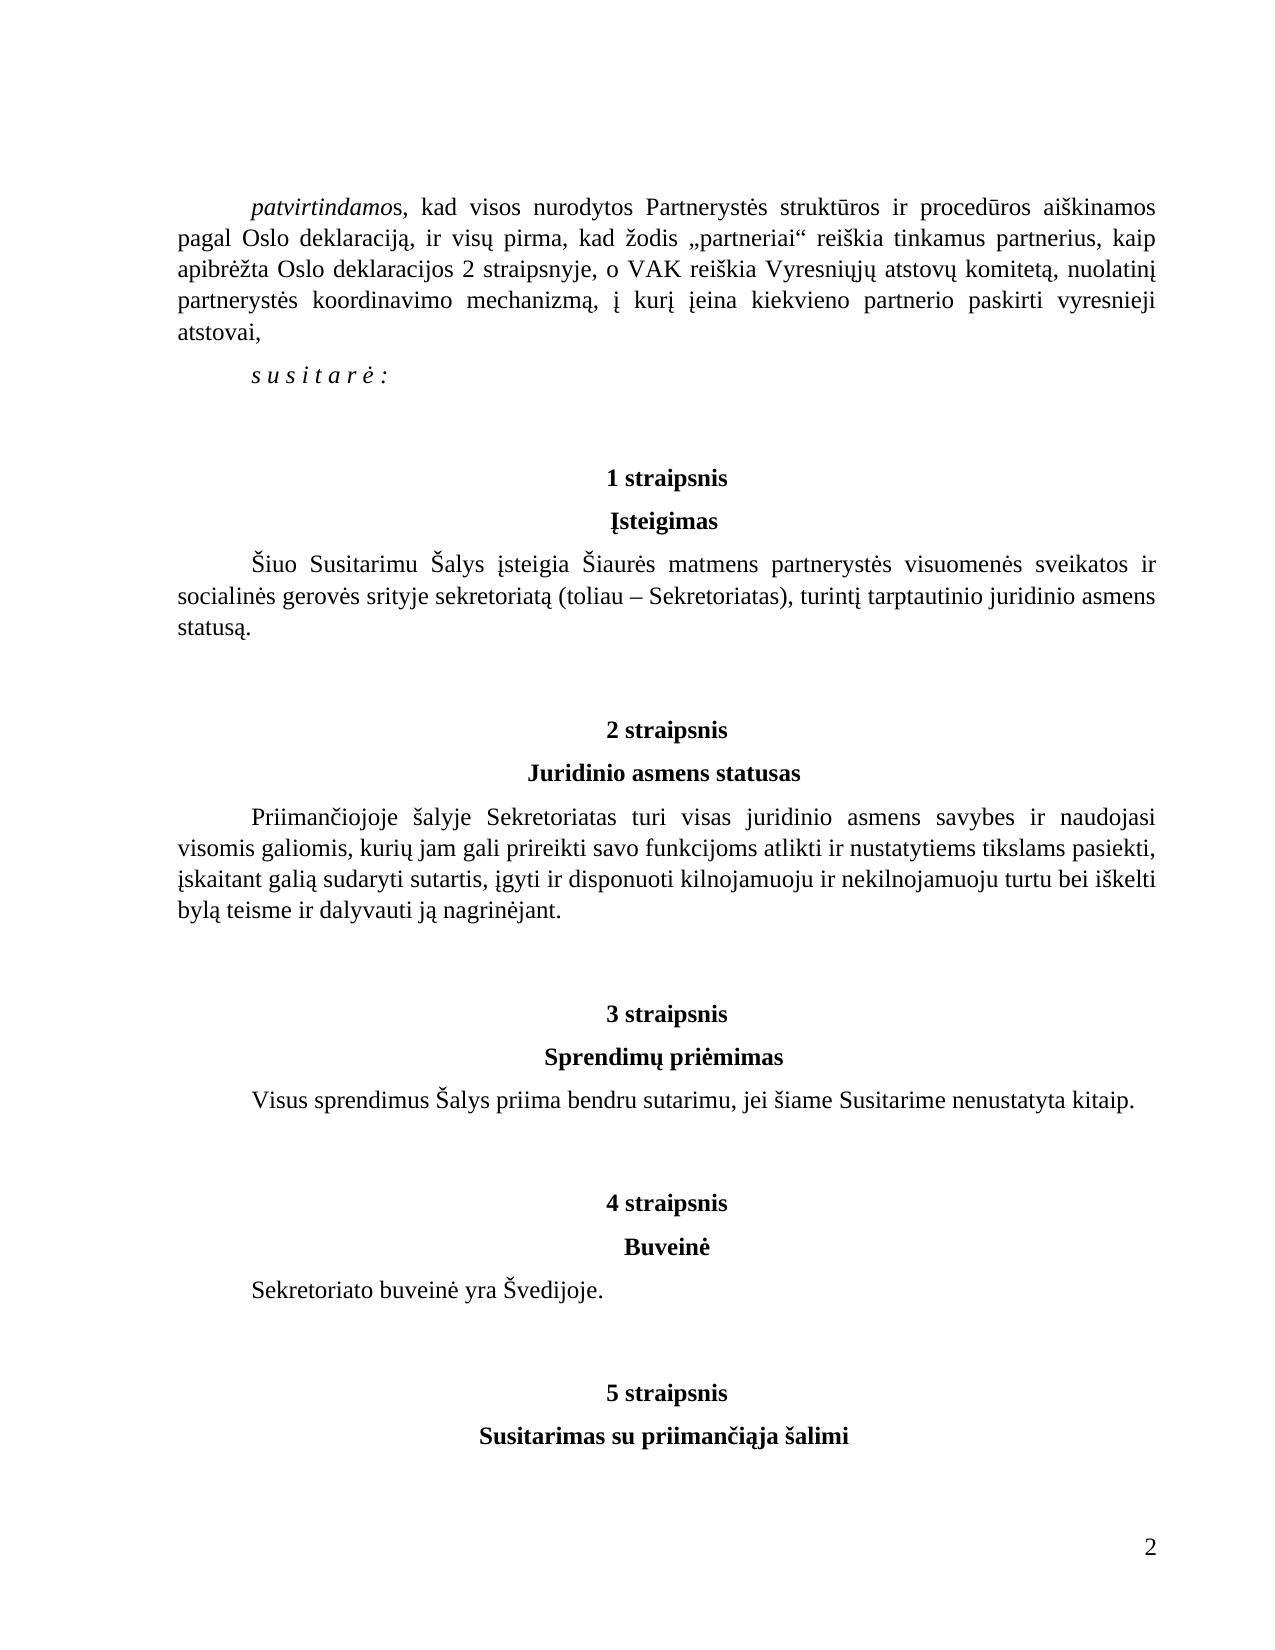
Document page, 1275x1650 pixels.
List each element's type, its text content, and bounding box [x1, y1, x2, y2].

text Sekretoriato buveinė yra Švedijoje. [177, 1272, 1157, 1304]
text Visus sprendimus Šalys priima bendru sutarimu, jei šiame Susitarime nenustatyta kitaip. [177, 1083, 1157, 1114]
text 3 straipsnis [177, 996, 1157, 1027]
text patvirtindamos, kad visos nurodytos Partnerystės struktūros ir procedūros aiškinamos pagal Oslo deklaraciją, ir visų pirma, kad žodis „partneriai“ reiškia tinkamus partnerius, kaip apibrėžta Oslo deklaracijos 2 straipsnyje, o VAK reiškia Vyresniųjų atstovų komitetą, nuolatinį partnerystės koordinavimo mechanizmą, į kurį įeina kiekvieno partnerio paskirti vyresnieji atstovai, [177, 189, 1157, 345]
text Buveinė [177, 1229, 1157, 1260]
text Juridinio asmens statusas [177, 756, 1157, 787]
text susitarė: [177, 357, 1157, 389]
text 5 straipsnis [177, 1376, 1157, 1407]
text Šiuo Susitarimu Šalys įsteigia Šiaurės matmens partnerystės visuomenės sveikatos ir socialinės gerovės srityje sekretoriatą (toliau – Sekretoriatas), turintį tarptautinio juridinio asmens statusą. [177, 547, 1157, 641]
text Įsteigimas [177, 504, 1157, 535]
text Priimančiojoje šalyje Sekretoriatas turi visas juridinio asmens savybes ir naudojasi visomis galiomis, kurių jam gali prireikti savo funkcijoms atlikti ir nustatytiems tikslams pasiekti, įskaitant galią sudaryti sutartis, įgyti ir disponuoti kilnojamuoju ir nekilnojamuoju turtu bei iškelti bylą teisme ir dalyvauti ją nagrinėjant. [177, 799, 1157, 924]
text 1 straipsnis [177, 461, 1157, 492]
text Susitarimas su priimančiąja šalimi [177, 1419, 1157, 1450]
text 2 straipsnis [177, 713, 1157, 744]
text 4 straipsnis [177, 1186, 1157, 1217]
text Sprendimų priėmimas [177, 1039, 1157, 1071]
